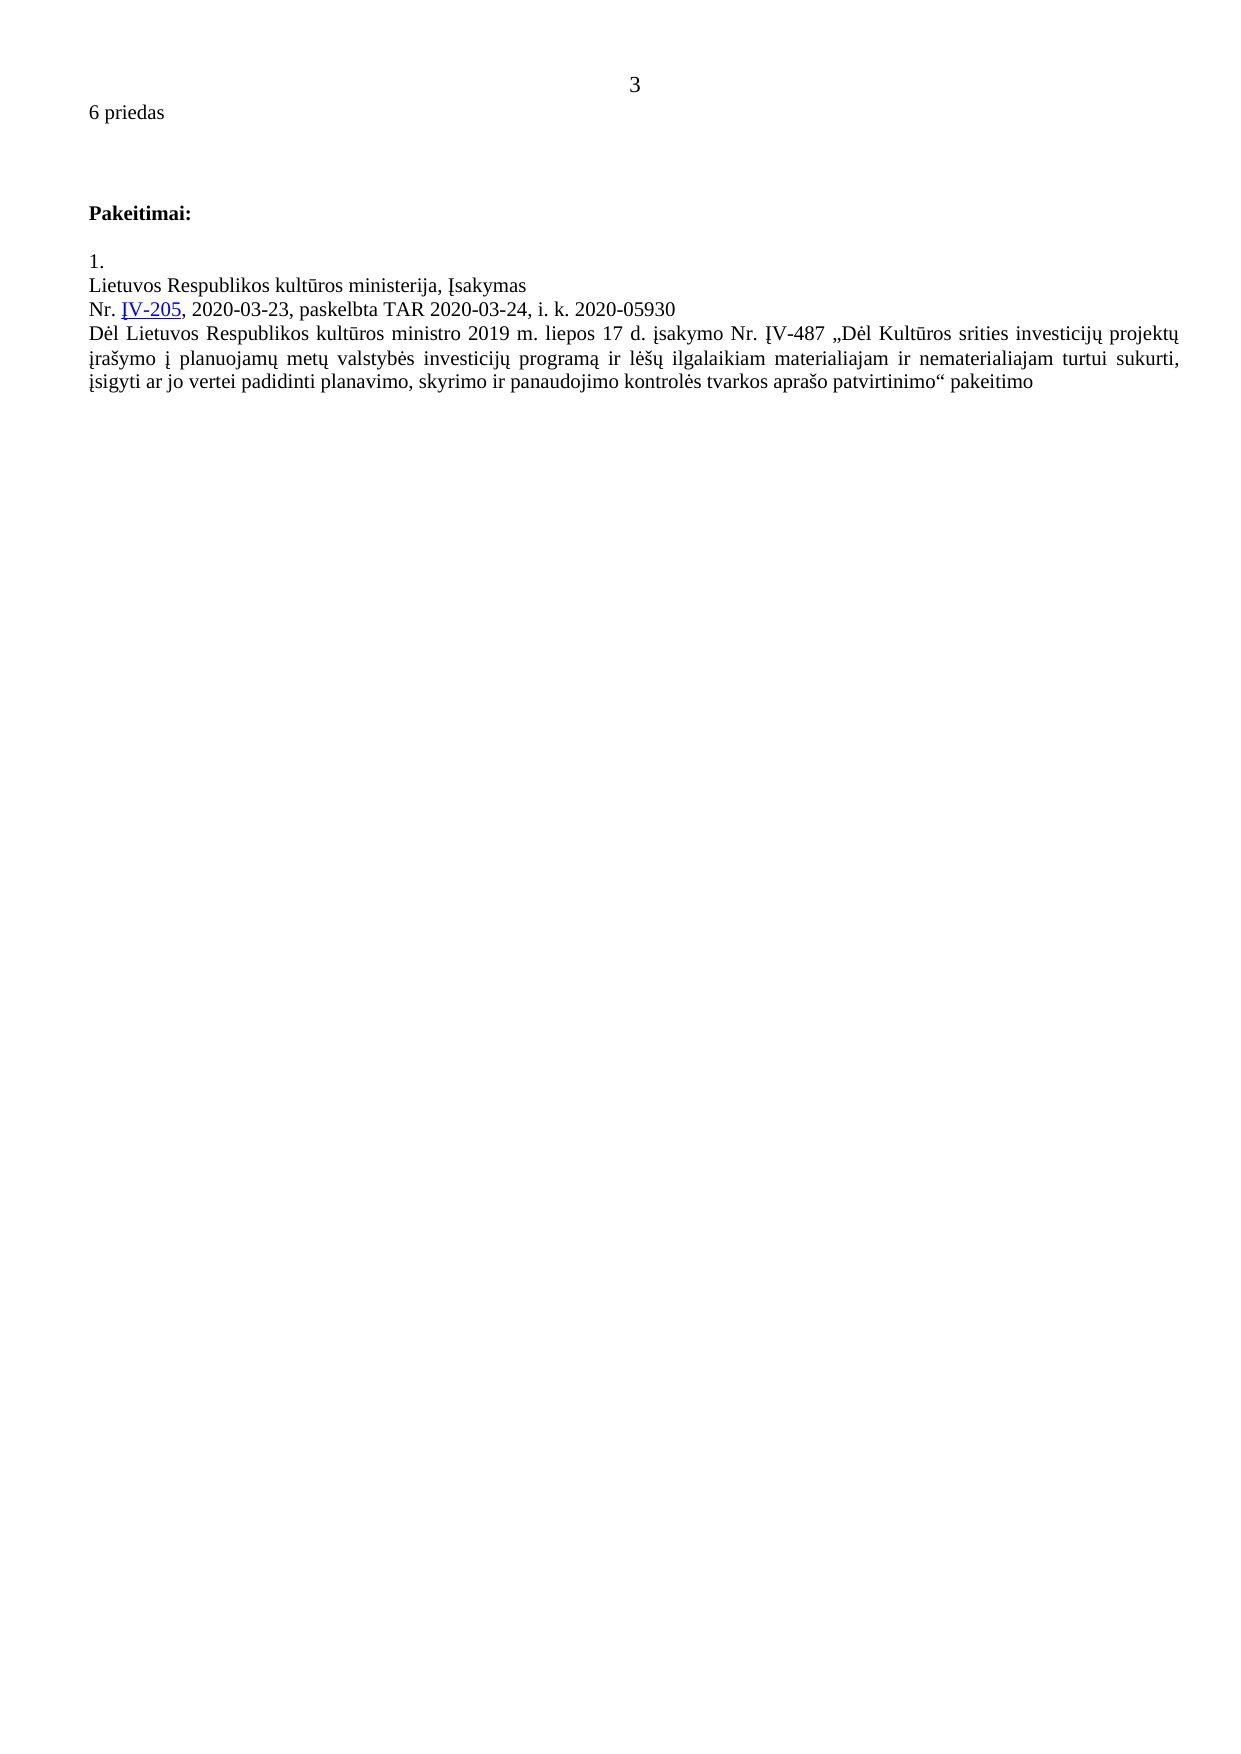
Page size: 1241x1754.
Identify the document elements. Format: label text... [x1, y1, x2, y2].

text Lietuvos Respublikos kultūros ministerija, Įsakymas [89, 273, 1181, 297]
text 6 priedas [89, 100, 1181, 124]
text 1. [89, 249, 1181, 273]
text Nr. ĮV-205, 2020-03-23, paskelbta TAR 2020-03-24, i. k. 2020-05930 [89, 297, 1181, 321]
text Dėl Lietuvos Respublikos kultūros ministro 2019 m. liepos 17 d. įsakymo Nr. ĮV-487 „Dėl Kultūros srities investicijų projektų įrašymo į planuojamų metų valstybės investicijų programą ir lėšų ilgalaikiam materialiajam ir nematerialiajam turtui sukurti, įsigyti ar jo vertei padidinti planavimo, skyrimo ir panaudojimo kontrolės tvarkos aprašo patvirtinimo“ pakeitimo [89, 321, 1181, 393]
text Pakeitimai: [89, 201, 1181, 225]
